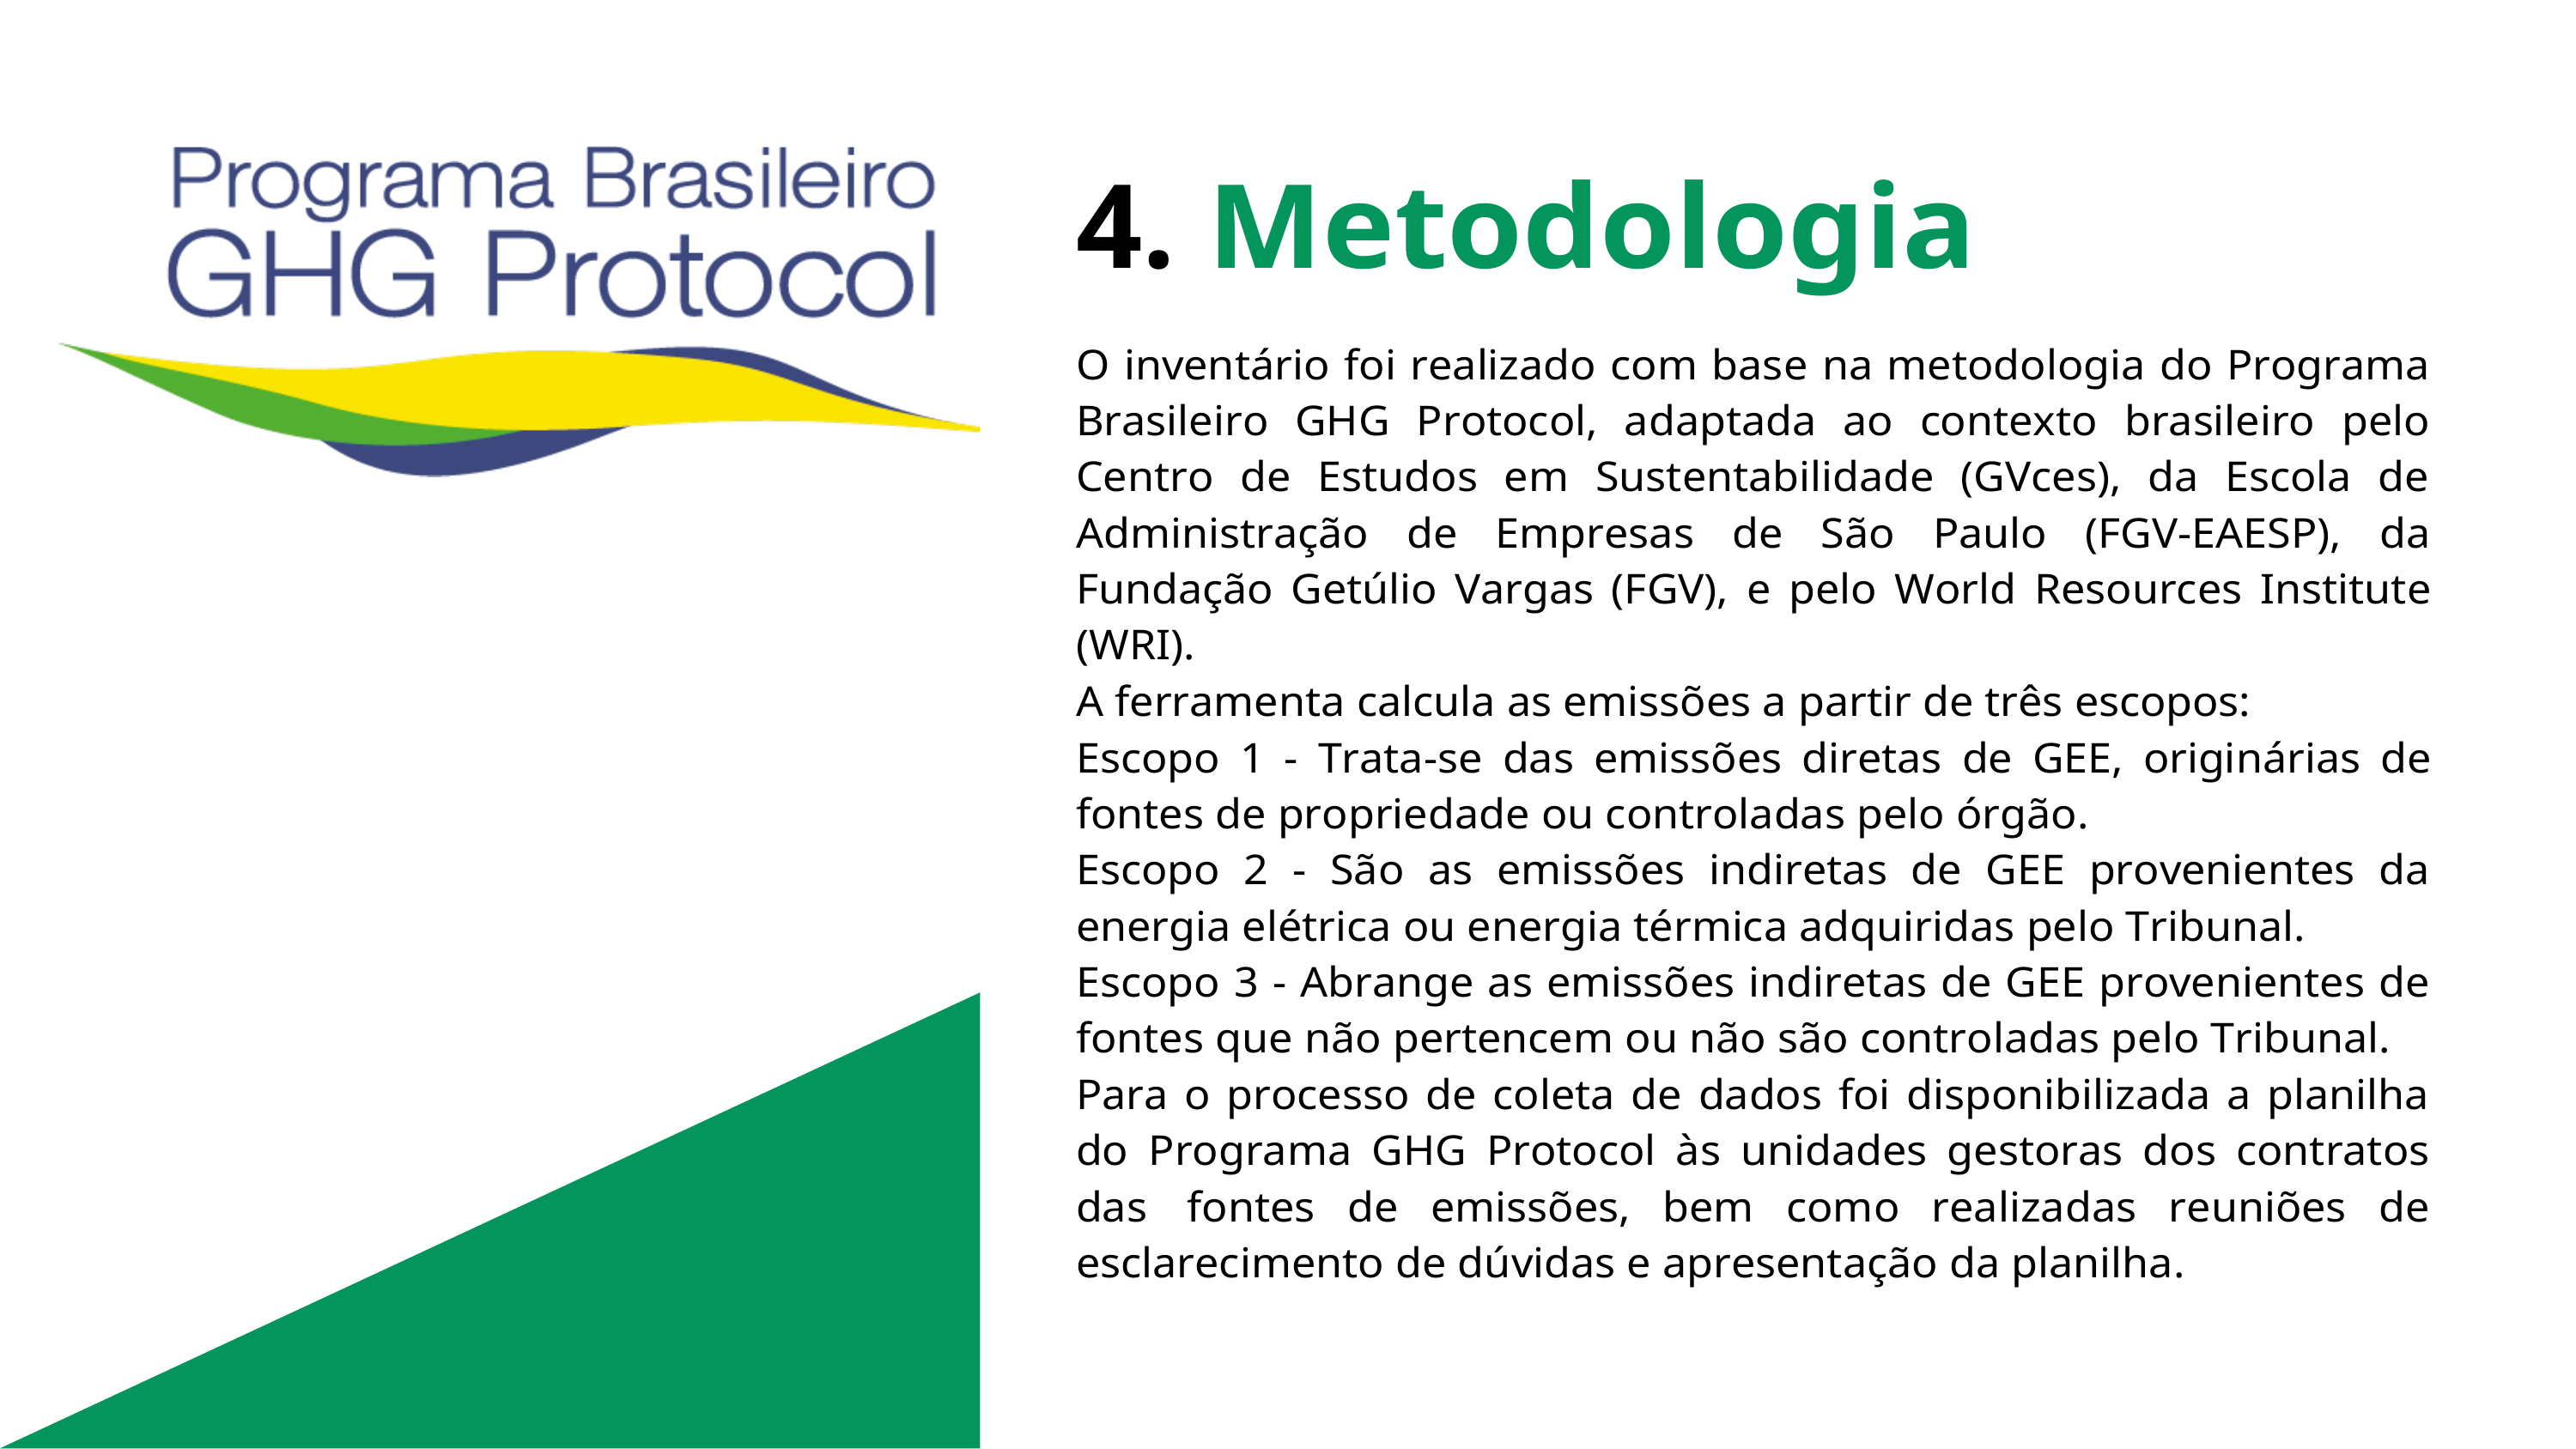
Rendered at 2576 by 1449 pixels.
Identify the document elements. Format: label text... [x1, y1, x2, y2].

list Metodologia [1076, 144, 2479, 302]
text O inventário foi realizado com base na metodologia do Programa Brasileiro GHG Protocol, adaptada ao contexto brasileiro pelo Centro de Estudos em Sustentabilidade (GVces), da Escola de Administração de Empresas de São Paulo (FGV-EAESP), da Fundação Getúlio Vargas (FGV), e pelo World Resources Institute (WRI). [1076, 336, 2431, 672]
text A ferramenta calcula as emissões a partir de três escopos: [1076, 672, 2479, 728]
text Escopo 3 - Abrange as emissões indiretas de GEE provenientes de fontes que não pertencem ou não são controladas pelo Tribunal. [1076, 953, 2431, 1065]
text Escopo 1 - Trata-se das emissões diretas de GEE, originárias de fontes de propriedade ou controladas pelo órgão. [1076, 729, 2431, 840]
text Escopo 2 - São as emissões indiretas de GEE provenientes da energia elétrica ou energia térmica adquiridas pelo Tribunal. [1076, 840, 2431, 953]
text Para o processo de coleta de dados foi disponibilizada a planilha do Programa GHG Protocol às unidades gestoras dos contratos das fontes de emissões, bem como realizadas reuniões de esclarecimento de dúvidas e apresentação da planilha. [1076, 1065, 2431, 1289]
